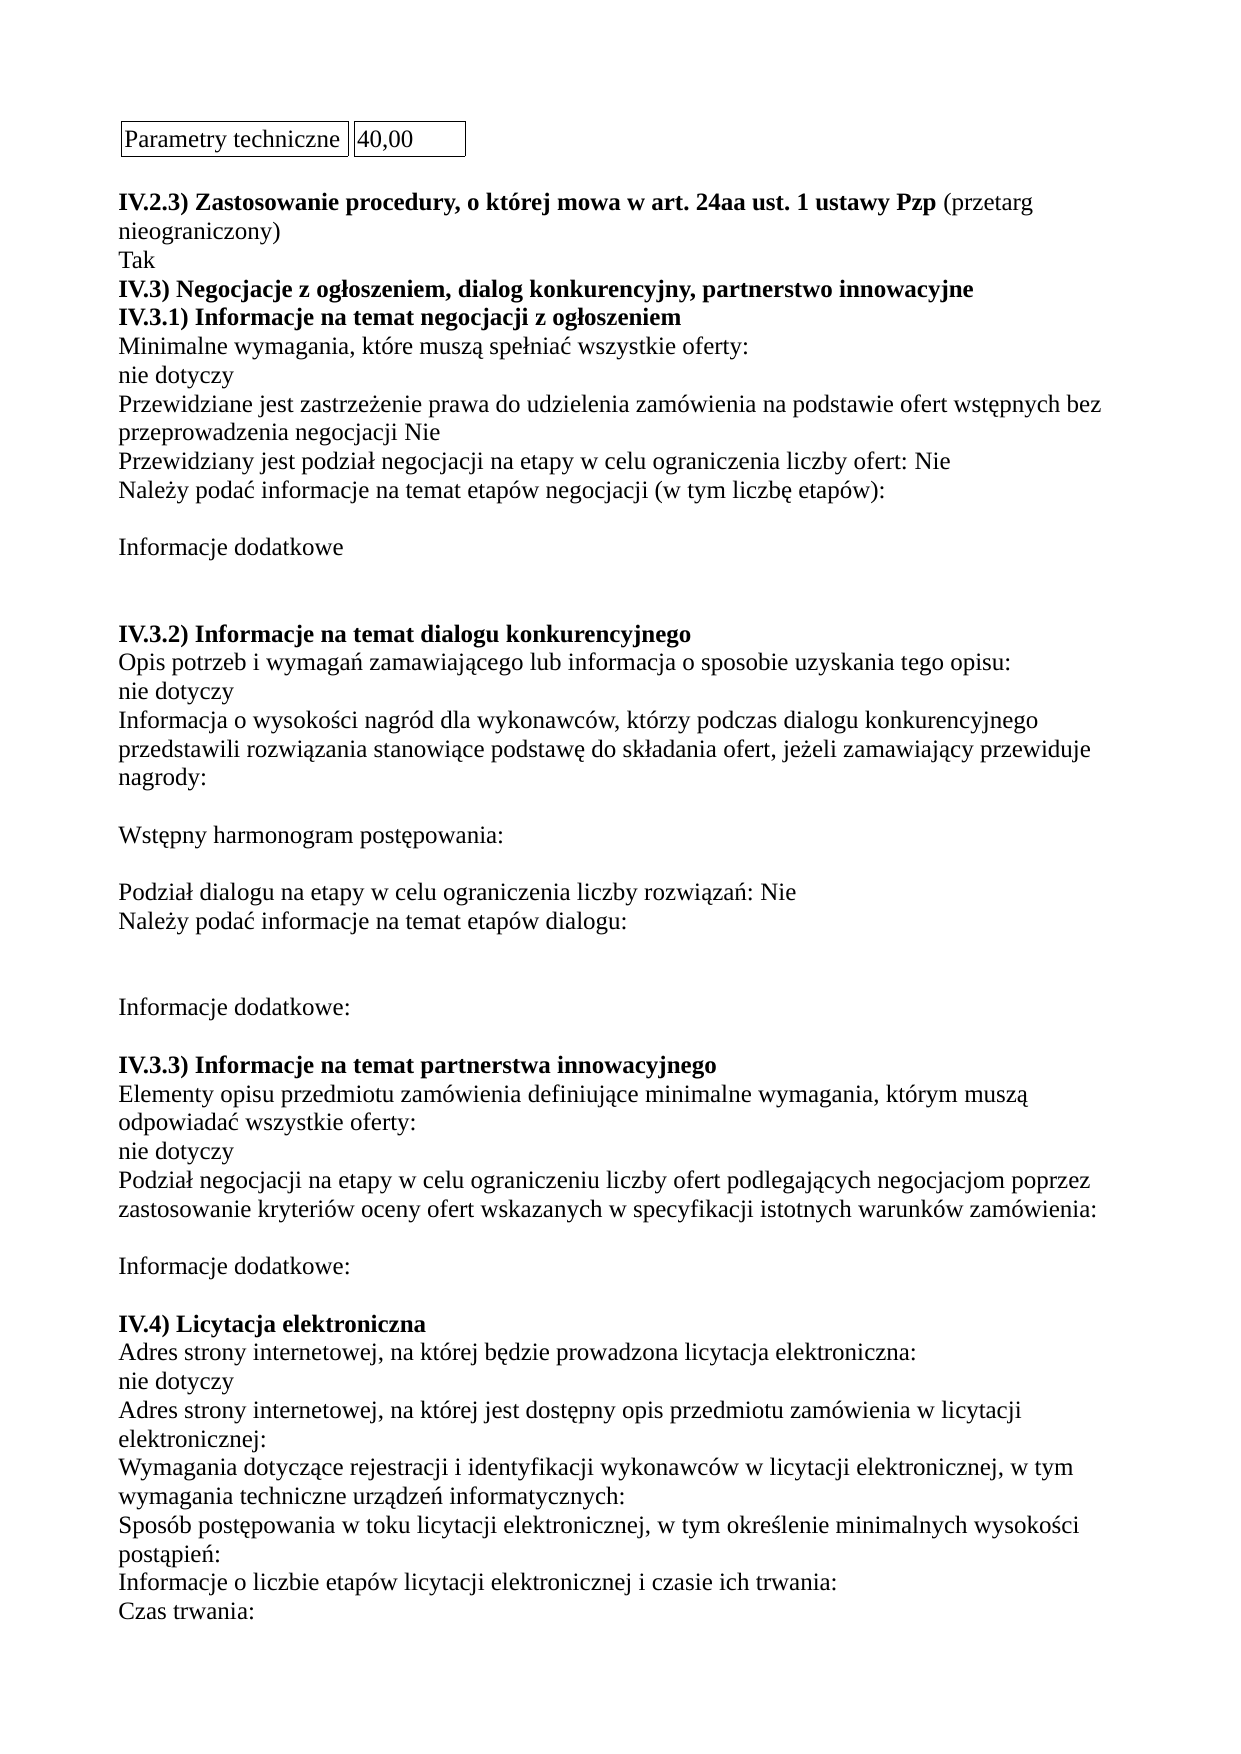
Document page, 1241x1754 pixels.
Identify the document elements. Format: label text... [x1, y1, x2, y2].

table_cell 40,00 [351, 118, 468, 159]
table_cell Parametry techniczne [118, 118, 351, 159]
text IV.2.3) Zastosowanie procedury, o której mowa w art. 24aa ust. 1 ustawy Pzp (przetarg nieograniczony) Tak IV.3) Negocjacje z ogłoszeniem, dialog konkurencyjny, partnerstwo innowacyjne IV.3.1) Informacje na temat negocjacji z ogłoszeniem Minimalne wymagania, które muszą spełniać wszystkie oferty: nie dotyczy Przewidziane jest zastrzeżenie prawa do udzielenia zamówienia na podstawie ofert wstępnych bez przeprowadzenia negocjacji Nie Przewidziany jest podział negocjacji na etapy w celu ograniczenia liczby ofert: Nie Należy podać informacje na temat etapów negocjacji (w tym liczbę etapów): Informacje dodatkowe IV.3.2) Informacje na temat dialogu konkurencyjnego Opis potrzeb i wymagań zamawiającego lub informacja o sposobie uzyskania tego opisu: nie dotyczy Informacja o wysokości nagród dla wykonawców, którzy podczas dialogu konkurencyjnego przedstawili rozwiązania stanowiące podstawę do składania ofert, jeżeli zamawiający przewiduje nagrody: Wstępny harmonogram postępowania: Podział dialogu na etapy w celu ograniczenia liczby rozwiązań: Nie Należy podać informacje na temat etapów dialogu: Informacje dodatkowe: IV.3.3) Informacje na temat partnerstwa innowacyjnego Elementy opisu przedmiotu zamówienia definiujące minimalne wymagania, którym muszą odpowiadać wszystkie oferty: nie dotyczy Podział negocjacji na etapy w celu ograniczeniu liczby ofert podlegających negocjacjom poprzez zastosowanie kryteriów oceny ofert wskazanych w specyfikacji istotnych warunków zamówienia: Informacje dodatkowe: IV.4) Licytacja elektroniczna Adres strony internetowej, na której będzie prowadzona licytacja elektroniczna: [118, 159, 1122, 1366]
text nie dotyczy [118, 1366, 1122, 1395]
text Sposób postępowania w toku licytacji elektronicznej, w tym określenie minimalnych wysokości postąpień: [118, 1510, 1122, 1567]
text Informacje o liczbie etapów licytacji elektronicznej i czasie ich trwania: [118, 1567, 1122, 1596]
text Czas trwania: [118, 1596, 1122, 1625]
text Adres strony internetowej, na której jest dostępny opis przedmiotu zamówienia w licytacji elektronicznej: [118, 1395, 1122, 1452]
text Wymagania dotyczące rejestracji i identyfikacji wykonawców w licytacji elektronicznej, w tym wymagania techniczne urządzeń informatycznych: [118, 1452, 1122, 1510]
